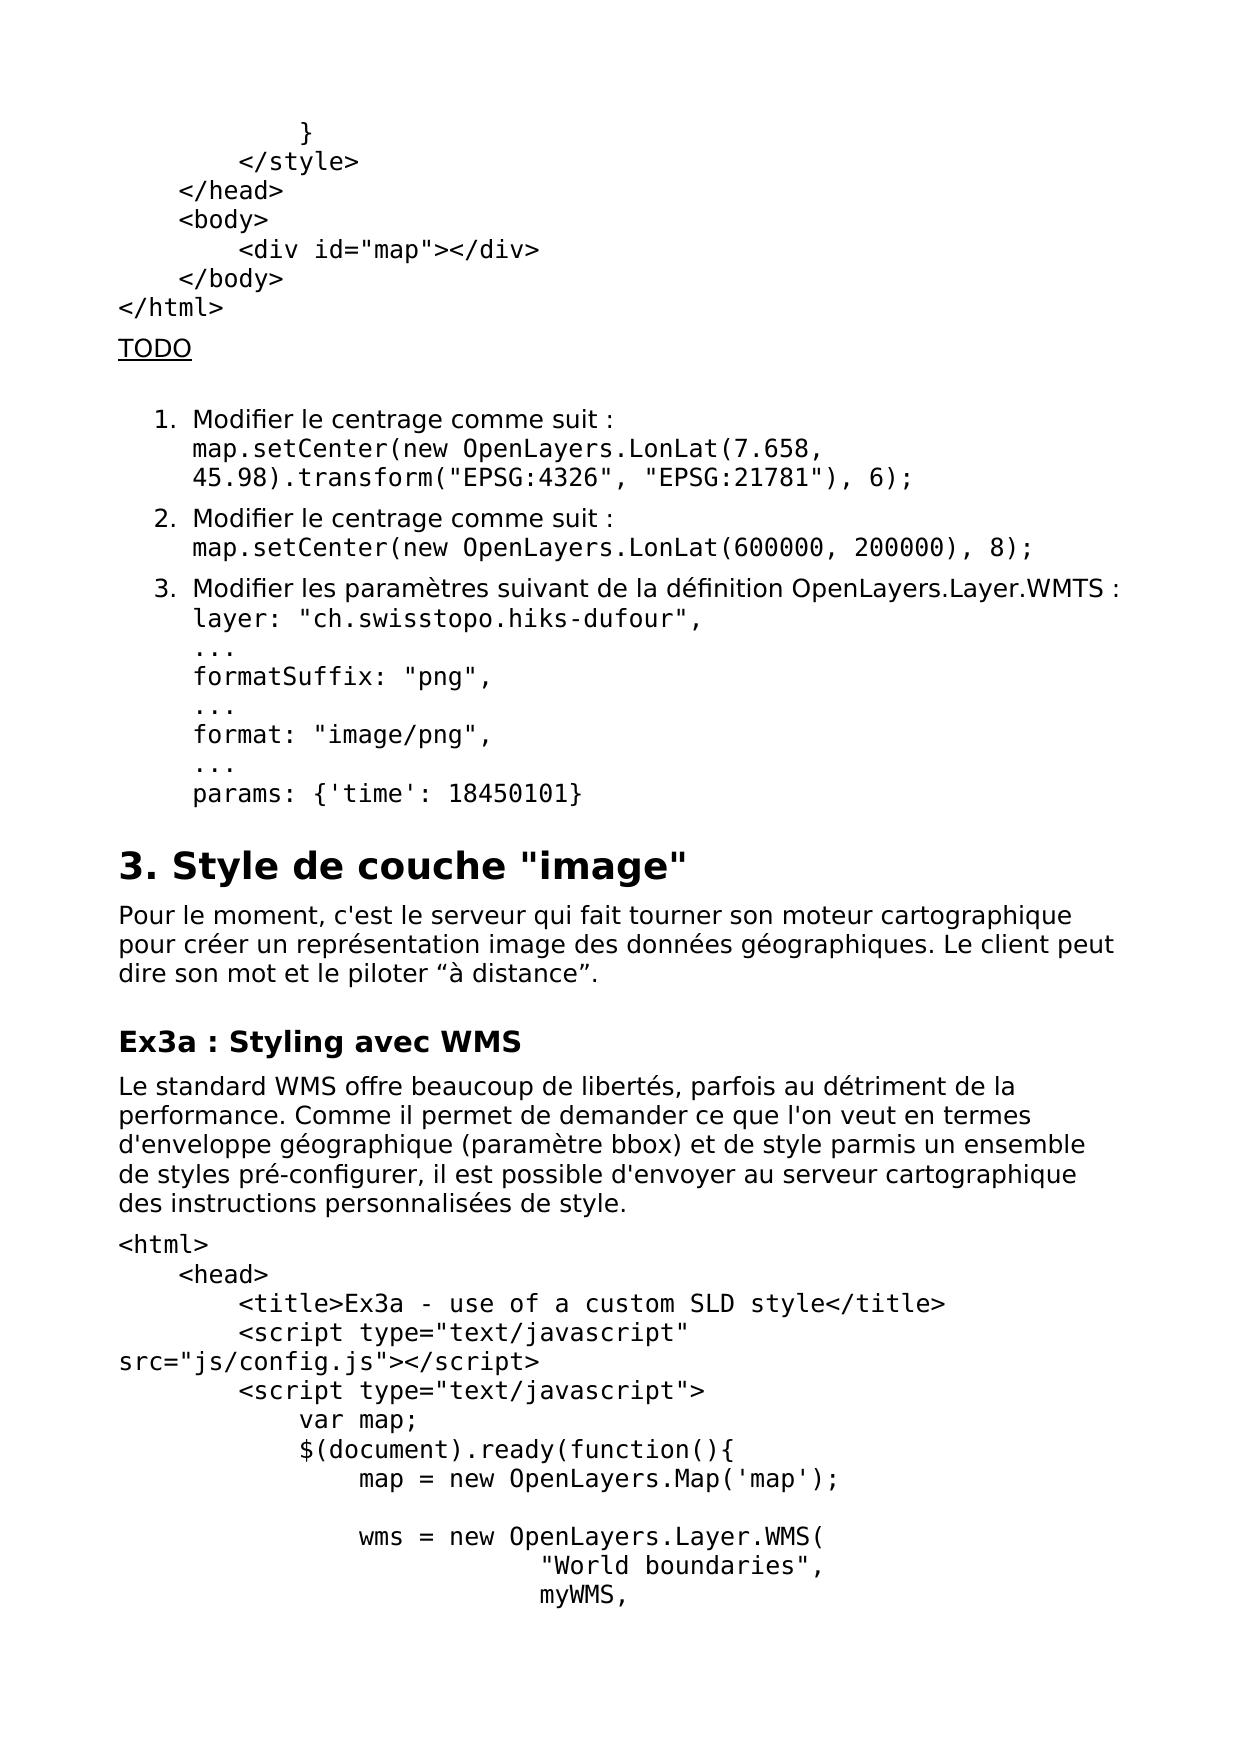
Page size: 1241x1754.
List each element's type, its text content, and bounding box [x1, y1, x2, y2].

list map.setCenter(new OpenLayers.LonLat(7.658, 45.98).transform("EPSG:4326", "EPSG:21781"), 6); [177, 434, 1122, 493]
subtitle 3. Style de couche "image" [118, 845, 1122, 888]
subtitle Ex3a : Styling avec WMS [118, 1026, 1122, 1060]
list Modifier les paramètres suivant de la définition OpenLayers.Layer.WMTS : [177, 574, 1122, 604]
text Pour le moment, c'est le serveur qui fait tourner son moteur cartographique pour créer un représentation image des données géographiques. Le client peut dire son mot et le piloter “à distance”. [118, 901, 1122, 988]
text TODO [118, 334, 1122, 363]
list layer: "ch.swisstopo.hiks-dufour", ... formatSuffix: "png", ... format: "image/png", ... params: {'time': 18450101} [177, 604, 1122, 808]
list Modifier le centrage comme suit : [177, 504, 1122, 534]
text Le standard WMS offre beaucoup de libertés, parfois au détriment de la performance. Comme il permet de demander ce que l'on veut en termes d'enveloppe géographique (paramètre bbox) et de style parmis un ensemble de styles pré-configurer, il est possible d'envoyer au serveur cartographique des instructions personnalisées de style. [118, 1072, 1122, 1218]
list Modifier le centrage comme suit : [177, 405, 1122, 434]
text } </style> </head> <body> <div id="map"></div> </body> </html> [118, 118, 1122, 322]
list map.setCenter(new OpenLayers.LonLat(600000, 200000), 8); [177, 534, 1122, 563]
text <html> <head> <title>Ex3a - use of a custom SLD style</title> <script type="text/javascript" src="js/config.js"></script> <script type="text/javascript"> var map; $(document).ready(function(){ map = new OpenLayers.Map('map'); wms = new OpenLayers.Layer.WMS( "World boundaries", myWMS, [118, 1231, 1122, 1610]
